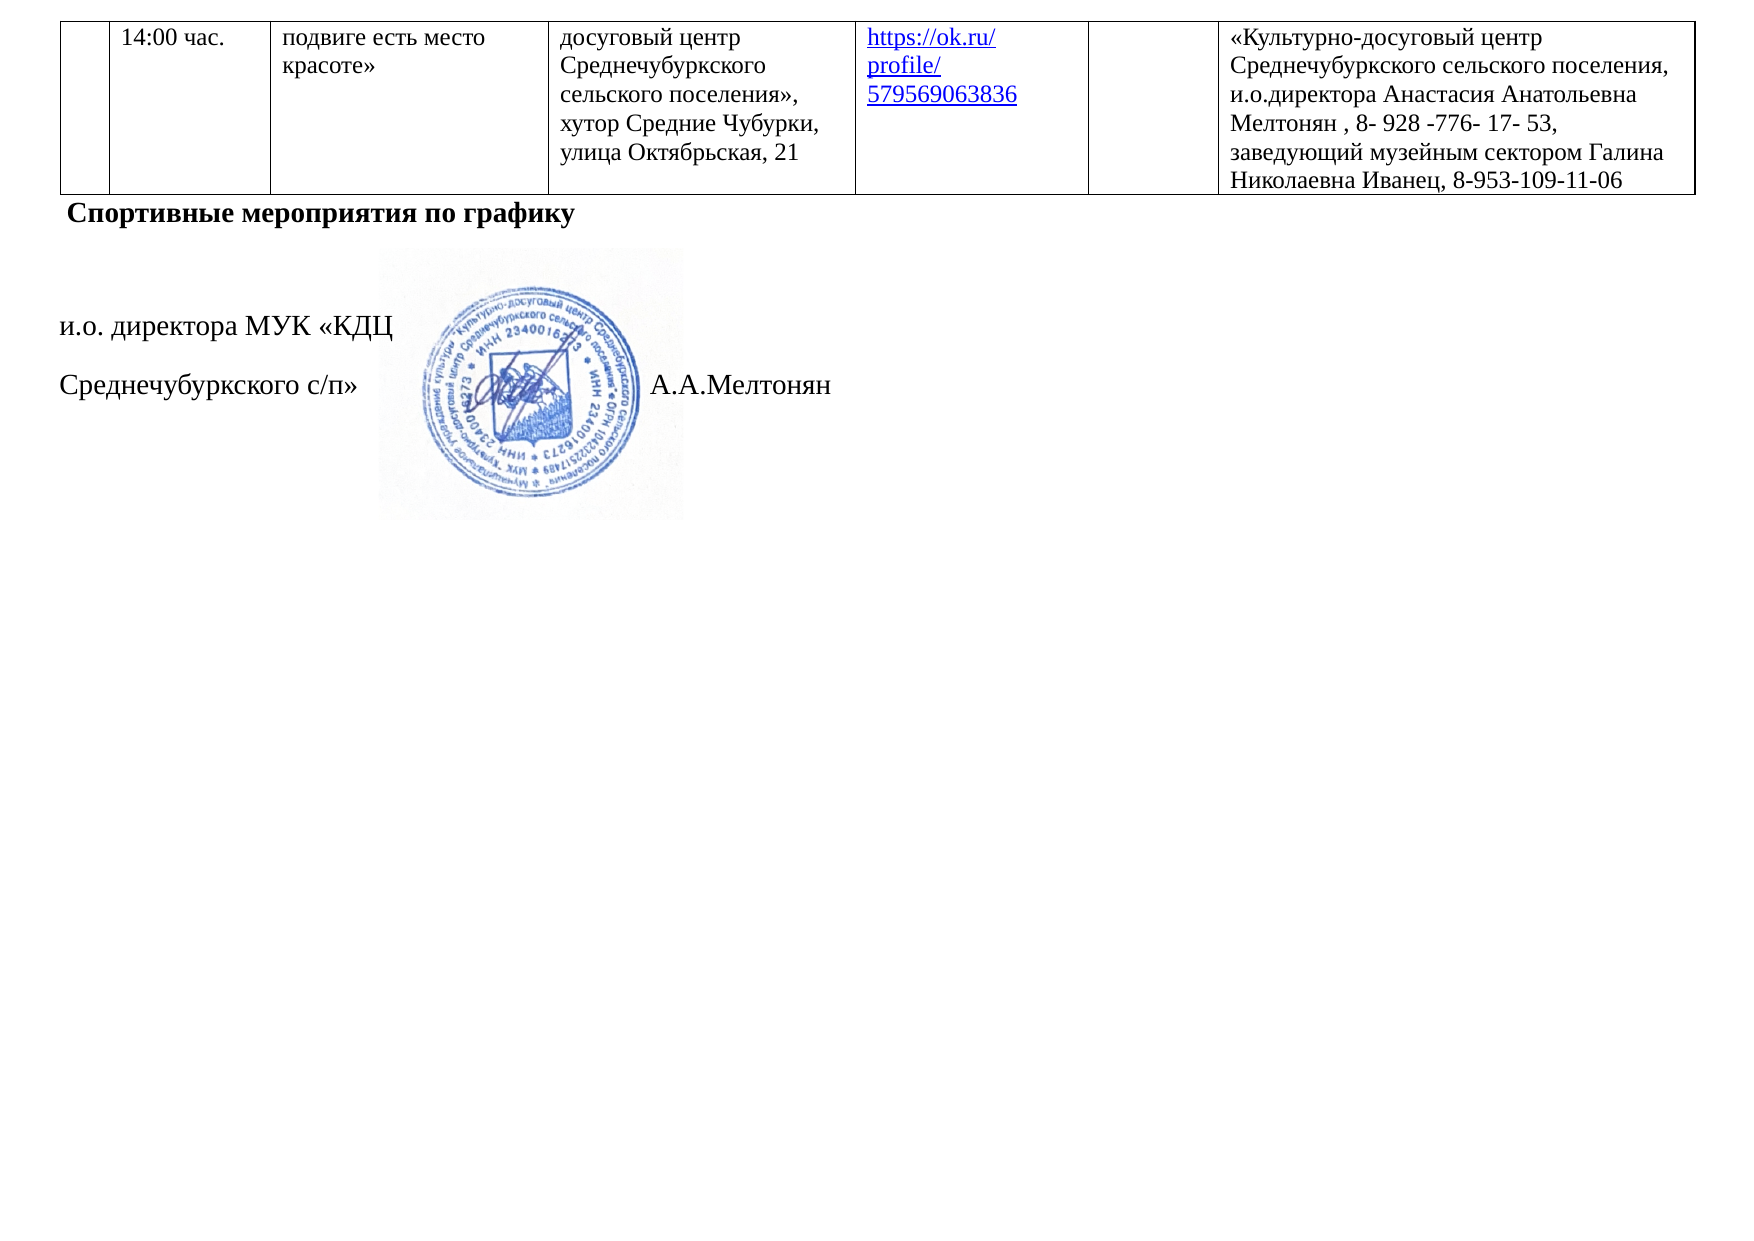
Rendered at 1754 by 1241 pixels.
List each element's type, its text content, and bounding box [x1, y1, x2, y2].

text и.о. директора МУК «КДЦ [684, 308, 1695, 341]
table_cell досуговый центр Среднечубуркского сельского поселения», хутор Средние Чубурки, улица Октябрьская, 21 [549, 22, 855, 194]
text Среднечубуркского с/п» А.А.Мелтонян [59, 367, 378, 401]
text Спортивные мероприятия по графику [59, 195, 1695, 229]
text и.о. директора МУК «КДЦ [59, 308, 378, 341]
table_cell https://ok.ru/profile/579569063836 [856, 22, 1088, 194]
table_cell «Культурно-досуговый центр Среднечубуркского сельского поселения, и.о.директора Анастасия Анатольевна Мелтонян , 8- 928 -776- 17- 53, заведующий музейным сектором Галина Николаевна Иванец, 8-953-109-11-06 [1219, 22, 1694, 194]
table_cell 14:00 час. [110, 22, 270, 194]
text Среднечубуркского с/п» А.А.Мелтонян [684, 367, 1695, 401]
table_cell подвиге есть место красоте» [271, 22, 548, 194]
table_cell [61, 22, 109, 194]
table_cell [1089, 22, 1218, 194]
